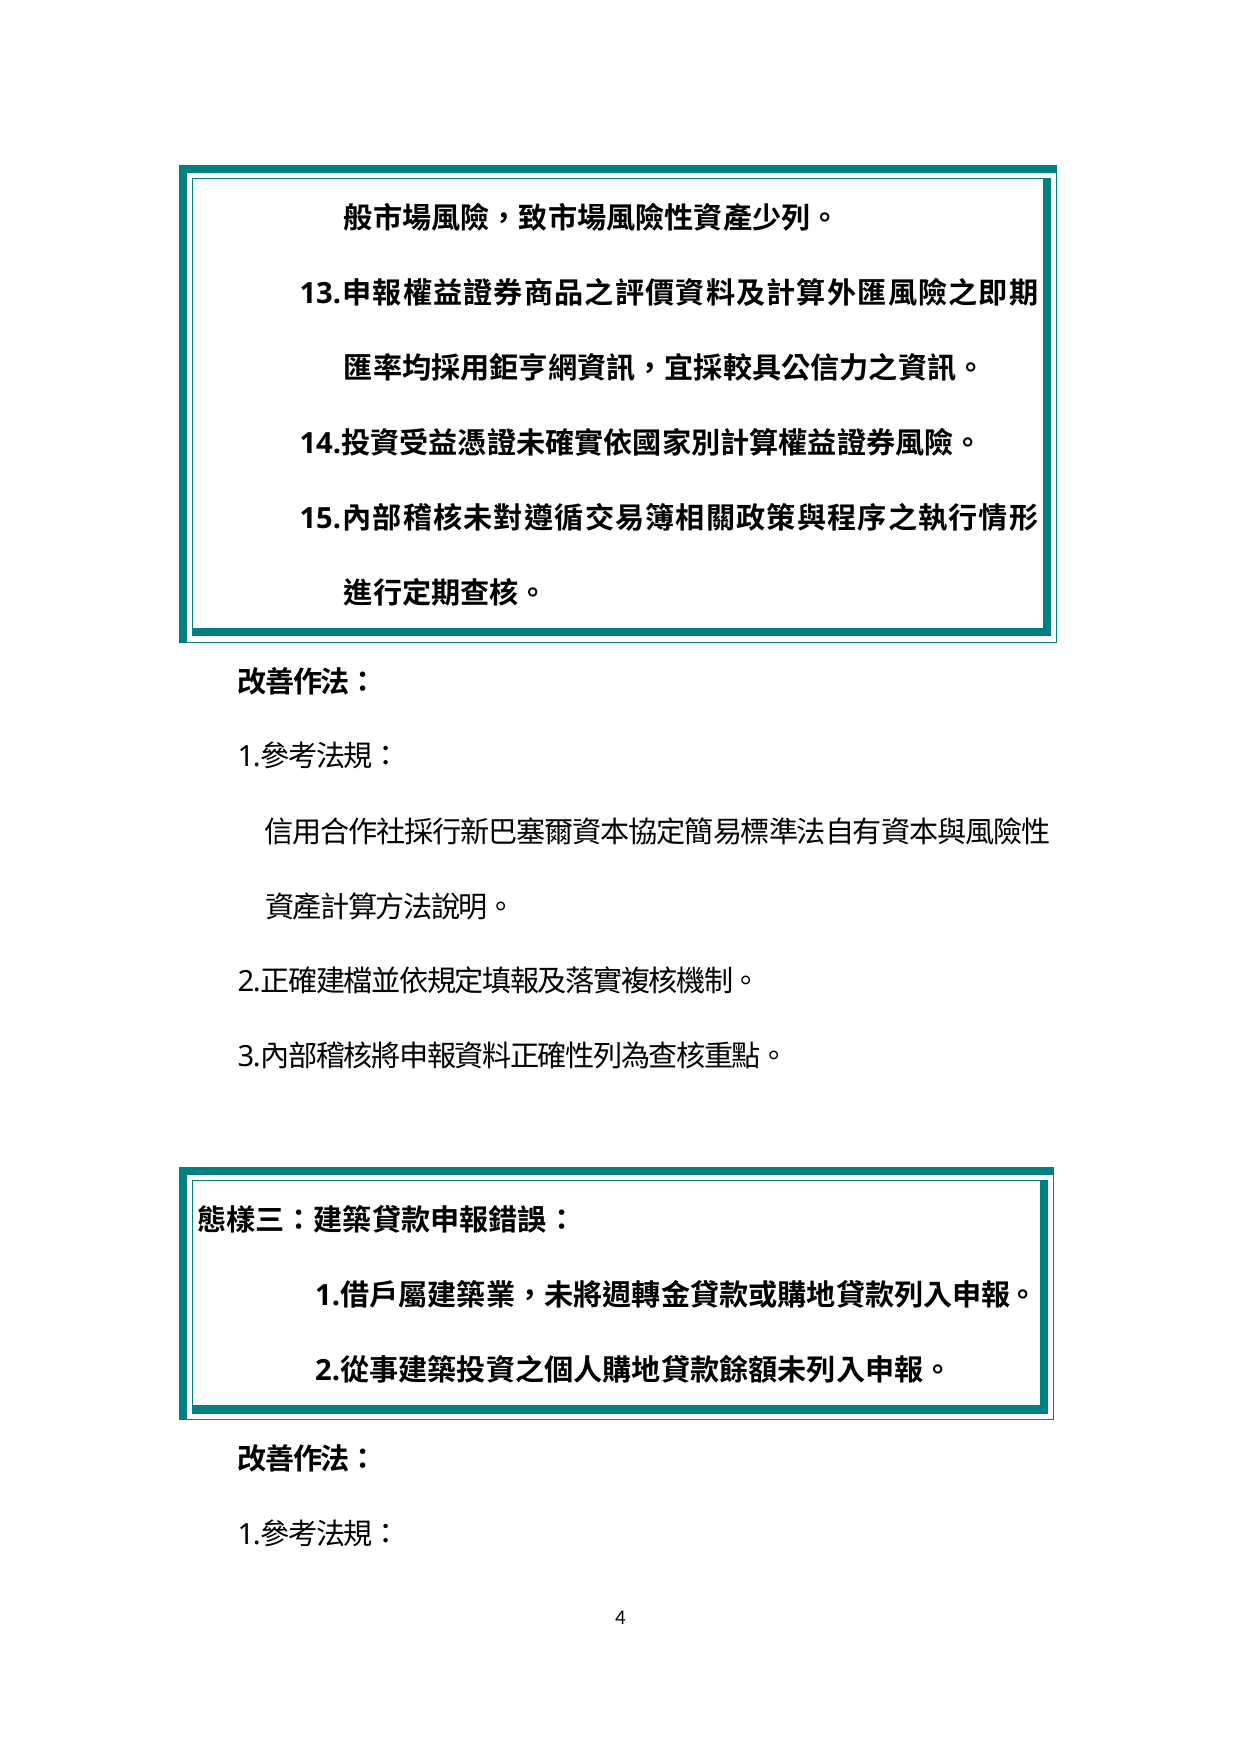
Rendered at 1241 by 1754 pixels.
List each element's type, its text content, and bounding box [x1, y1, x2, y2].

text 1.參考法規： [237, 717, 1053, 792]
text 3.內部稽核將申報資料正確性列為查核重點。 [237, 1017, 1053, 1092]
text 改善作法： [237, 1420, 1053, 1494]
table_header 態樣二：資本適足率申報有誤差： 1.放款預期損失率計算錯誤，致應列入風險性資產計算之暴險總額少列。 2.有合格零售債權（風險權數75％）、非合格零售債權（風險權數100％）及其應收利息，誤列為合格住宅抵押貸款（風險權數45%）。 3.非屬「提供本人、配偶或未成年人子女所購(所有)之住宅」為擔保之購建住宅及房屋裝修貸款，誤列入「合格住宅抵押貸款」（風險權數45%）。 4.中小企業信用保證基金保證債權： (1)對非屬信用保證基金保證成數內之債權，誤適用20%風險權數。 (2)填報表內交易之信用風險加權風險性資產額計算表(表2-C)時，未確實將原始暴險額及考慮信用保障後暴險額分別對應其交易對手及信用保障提供人所適用之風險權數。 5.對屬「銀行短期債權」之存放同業活期性存款(適用風險權數20%)，誤列入風險權數50%之「銀行債權」。 6.作業風險加權風險性資產，漏未計入當年度到期之持有至到期日金融資產利息收入。 7.作業風險加權風險性資產，漏列備供出售金融資產股息紅利收入。 8.誤將屬「主權國家債權」之「存款準備金乙戶-應收利息」（風險權數0%）誤列為「銀行債權」（風險權數20%）。 9.可取消之承諾(約定融資額度)未列入資產負債表表外資產項目(FI2011)及「表外項目-一般表外交易之信用風險信用相當額計算表(表2-D1)」填報。 10.票債券附買回及附賣回交易對手信用風險暴險額或違約暴險額計算表(表2-E1)風險抵減前暴險額，未依規定以「暴險部位之現值x(1+暴險部位之折扣比率)」填報。 11.收回已自以前年度營業毛利扣除之款項(代墊支存戶退票違約金)，漏未於收回年度納入營業毛利計算，致作業風險加權風險性資產少列。 12.漏未依規定將附買回條件交易(RP)列入交易簿計算一般市場風險，致市場風險性資產少列。 13.申報權益證券商品之評價資料及計算外匯風險之即期匯率均採用鉅亨網資訊，宜採較具公信力之資訊。 14.投資受益憑證未確實依國家別計算權益證券風險。 15.內部稽核未對遵循交易簿相關政策與程序之執行情形進行定期查核。 [187, 173, 1050, 628]
text 信用合作社採行新巴塞爾資本協定簡易標準法自有資本與風險性資產計算方法說明。 [264, 792, 1053, 942]
table_header 態樣二：資本適足率申報有誤差： 1.放款預期損失率計算錯誤，致應列入風險性資產計算之暴險總額少列。 2.有合格零售債權（風險權數75％）、非合格零售債權（風險權數100％）及其應收利息，誤列為合格住宅抵押貸款（風險權數45%）。 3.非屬「提供本人、配偶或未成年人子女所購(所有)之住宅」為擔保之購建住宅及房屋裝修貸款，誤列入「合格住宅抵押貸款」（風險權數45%）。 4.中小企業信用保證基金保證債權： (1)對非屬信用保證基金保證成數內之債權，誤適用20%風險權數。 (2)填報表內交易之信用風險加權風險性資產額計算表(表2-C)時，未確實將原始暴險額及考慮信用保障後暴險額分別對應其交易對手及信用保障提供人所適用之風險權數。 5.對屬「銀行短期債權」之存放同業活期性存款(適用風險權數20%)，誤列入風險權數50%之「銀行債權」。 6.作業風險加權風險性資產，漏未計入當年度到期之持有至到期日金融資產利息收入。 7.作業風險加權風險性資產，漏列備供出售金融資產股息紅利收入。 8.誤將屬「主權國家債權」之「存款準備金乙戶-應收利息」（風險權數0%）誤列為「銀行債權」（風險權數20%）。 9.可取消之承諾(約定融資額度)未列入資產負債表表外資產項目(FI2011)及「表外項目-一般表外交易之信用風險信用相當額計算表(表2-D1)」填報。 10.票債券附買回及附賣回交易對手信用風險暴險額或違約暴險額計算表(表2-E1)風險抵減前暴險額，未依規定以「暴險部位之現值x(1+暴險部位之折扣比率)」填報。 11.收回已自以前年度營業毛利扣除之款項(代墊支存戶退票違約金)，漏未於收回年度納入營業毛利計算，致作業風險加權風險性資產少列。 12.漏未依規定將附買回條件交易(RP)列入交易簿計算一般市場風險，致市場風險性資產少列。 13.申報權益證券商品之評價資料及計算外匯風險之即期匯率均採用鉅亨網資訊，宜採較具公信力之資訊。 14.投資受益憑證未確實依國家別計算權益證券風險。 15.內部稽核未對遵循交易簿相關政策與程序之執行情形進行定期查核。 [193, 179, 1043, 628]
table_header 態樣三：建築貸款申報錯誤： 1.借戶屬建築業，未將週轉金貸款或購地貸款列入申報。 2.從事建築投資之個人購地貸款餘額未列入申報。 [187, 1175, 1047, 1405]
text 1.參考法規： [237, 1494, 1053, 1569]
text 改善作法： [237, 643, 1053, 717]
text 2.正確建檔並依規定填報及落實複核機制。 [237, 942, 1053, 1017]
